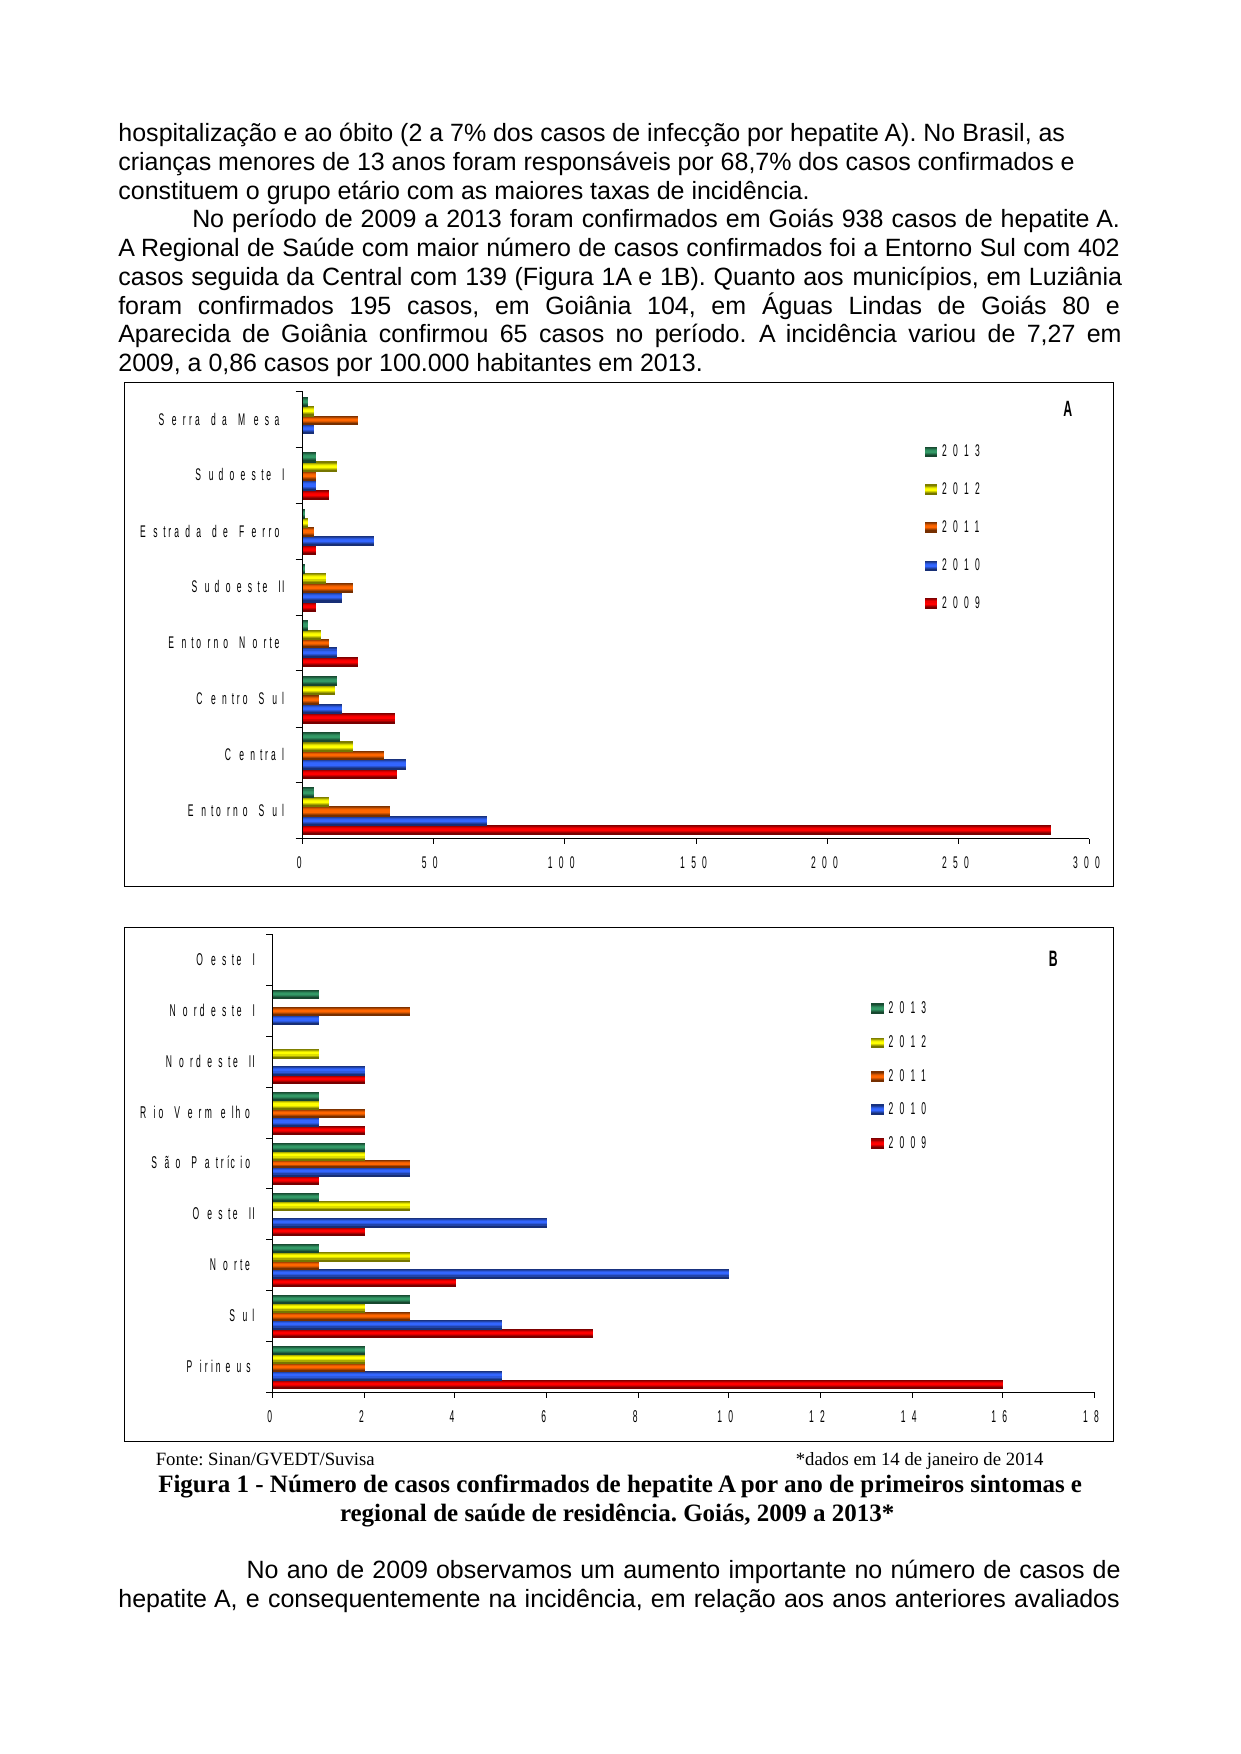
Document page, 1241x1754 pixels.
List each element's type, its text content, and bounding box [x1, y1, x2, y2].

text Figura 1 - Número de casos confirmados de hepatite A por ano de primeiros sintomas e regional de saúde de residência. Goiás, 2009 a 2013* [118, 1469, 1122, 1527]
text No ano de 2009 observamos um aumento importante no número de casos de hepatite A, e consequentemente na incidência, em relação aos anos anteriores avaliados [118, 1555, 1122, 1613]
text hospitalização e ao óbito (2 a 7% dos casos de infecção por hepatite A). No Brasil, as crianças menores de 13 anos foram responsáveis por 68,7% dos casos confirmados e constituem o grupo etário com as maiores taxas de incidência. [118, 118, 1122, 204]
text No período de 2009 a 2013 foram confirmados em Goiás 938 casos de hepatite A. A Regional de Saúde com maior número de casos confirmados foi a Entorno Sul com 402 casos seguida da Central com 139 (Figura 1A e 1B). Quanto aos municípios, em Luziânia foram confirmados 195 casos, em Goiânia 104, em Águas Lindas de Goiás 80 e Aparecida de Goiânia confirmou 65 casos no período. A incidência variou de 7,27 em 2009, a 0,86 casos por 100.000 habitantes em 2013. [118, 204, 1122, 377]
text Fonte: Sinan/GVEDT/Suvisa *dados em 14 de janeiro de 2014 [118, 922, 1122, 1469]
